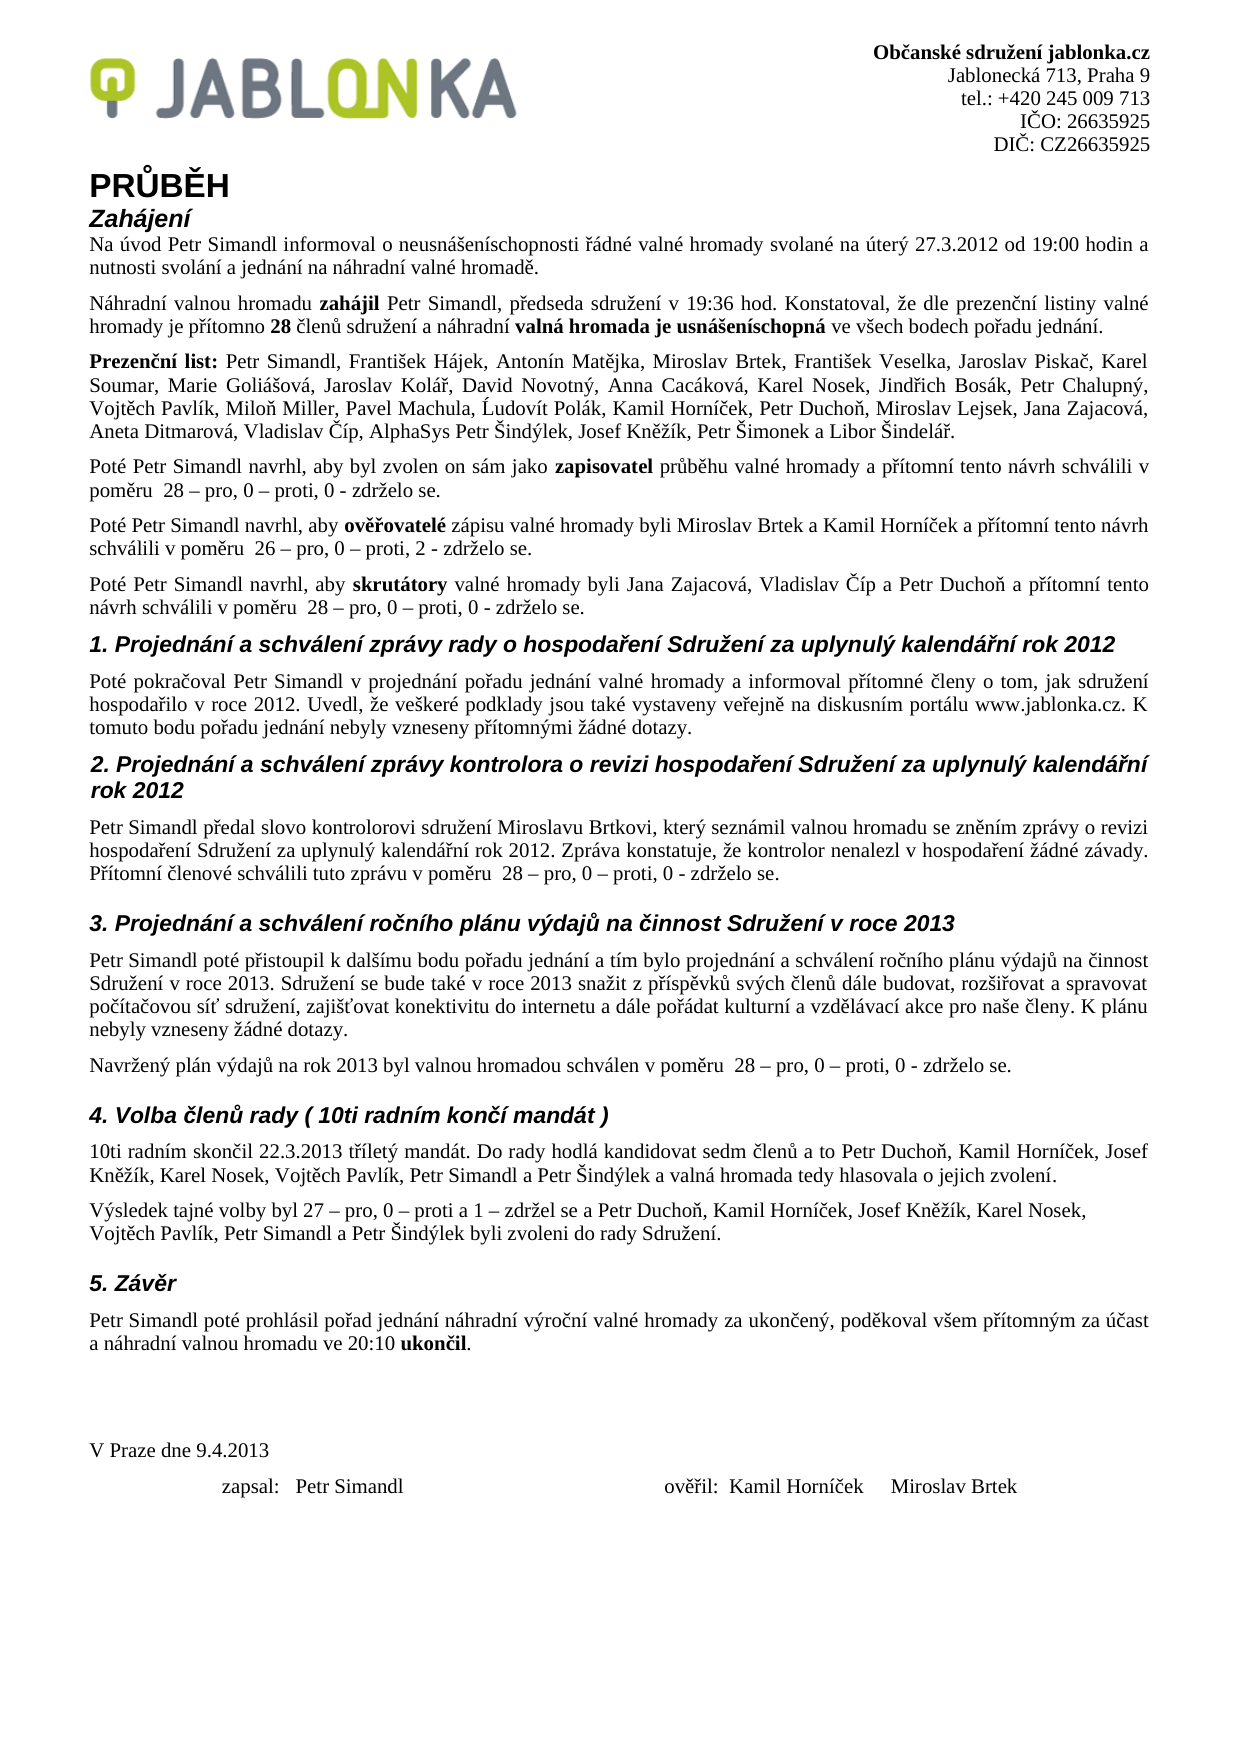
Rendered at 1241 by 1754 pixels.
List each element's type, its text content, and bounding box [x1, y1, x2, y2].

text Náhradní valnou hromadu zahájil Petr Simandl, předseda sdružení v 19:36 hod. Konstatoval, že dle prezenční listiny valné hromady je přítomno 28 členů sdružení a náhradní valná hromada je usnášeníschopná ve všech bodech pořadu jednání. [89, 292, 1150, 338]
text Prezenční list: Petr Simandl, František Hájek, Antonín Matějka, Miroslav Brtek, František Veselka, Jaroslav Piskač, Karel Soumar, Marie Goliášová, Jaroslav Kolář, David Novotný, Anna Cacáková, Karel Nosek, Jindřich Bosák, Petr Chalupný, Vojtěch Pavlík, Miloň Miller, Pavel Machula, Ĺudovít Polák, Kamil Horníček, Petr Duchoň, Miroslav Lejsek, Jana Zajacová, Aneta Ditmarová, Vladislav Číp, AlphaSys Petr Šindýlek, Josef Kněžík, Petr Šimonek a Libor Šindelář. [89, 350, 1150, 443]
subtitle 4. Volba členů rady ( 10ti radním končí mandát ) [89, 1102, 1150, 1128]
text Výsledek tajné volby byl 27 – pro, 0 – proti a 1 – zdržel se a Petr Duchoň, Kamil Horníček, Josef Kněžík, Karel Nosek, Vojtěch Pavlík, Petr Simandl a Petr Šindýlek byli zvoleni do rady Sdružení. [89, 1199, 1150, 1245]
text Petr Simandl poté prohlásil pořad jednání náhradní výroční valné hromady za ukončený, poděkoval všem přítomným za účast a náhradní valnou hromadu ve 20:10 ukončil. [89, 1309, 1150, 1355]
text Na úvod Petr Simandl informoval o neusnášeníschopnosti řádné valné hromady svolané na úterý 27.3.2012 od 19:00 hodin a nutnosti svolání a jednání na náhradní valné hromadě. [89, 233, 1150, 279]
text 10ti radním skončil 22.3.2013 tříletý mandát. Do rady hodlá kandidovat sedm členů a to Petr Duchoň, Kamil Horníček, Josef Kněžík, Karel Nosek, Vojtěch Pavlík, Petr Simandl a Petr Šindýlek a valná hromada tedy hlasovala o jejich zvolení. [89, 1140, 1150, 1187]
text Poté Petr Simandl navrhl, aby skrutátory valné hromady byli Jana Zajacová, Vladislav Číp a Petr Duchoň a přítomní tento návrh schválili v poměru 28 – pro, 0 – proti, 0 - zdrželo se. [89, 573, 1150, 619]
text Zahájení [89, 205, 1150, 233]
text 1. Projednání a schválení zprávy rady o hospodaření Sdružení za uplynulý kalendářní rok 2012 [89, 632, 1150, 657]
text V Praze dne 9.4.2013 [89, 1439, 1150, 1462]
text Petr Simandl poté přistoupil k dalšímu bodu pořadu jednání a tím bylo projednání a schválení ročního plánu výdajů na činnost Sdružení v roce 2013. Sdružení se bude také v roce 2013 snažit z příspěvků svých členů dále budovat, rozšiřovat a spravovat počítačovou síť sdružení, zajišťovat konektivitu do internetu a dále pořádat kulturní a vzdělávací akce pro naše členy. K plánu nebyly vzneseny žádné dotazy. [89, 949, 1150, 1041]
text Petr Simandl předal slovo kontrolorovi sdružení Miroslavu Brtkovi, který seznámil valnou hromadu se zněním zprávy o revizi hospodaření Sdružení za uplynulý kalendářní rok 2012. Zpráva konstatuje, že kontrolor nenalezl v hospodaření žádné závady. Přítomní členové schválili tuto zprávu v poměru 28 – pro, 0 – proti, 0 - zdrželo se. [89, 816, 1150, 885]
subtitle 3. Projednání a schválení ročního plánu výdajů na činnost Sdružení v roce 2013 [89, 911, 1150, 936]
text Poté pokračoval Petr Simandl v projednání pořadu jednání valné hromady a informoval přítomné členy o tom, jak sdružení hospodařilo v roce 2012. Uvedl, že veškeré podklady jsou také vystaveny veřejně na diskusním portálu www.jablonka.cz. K tomuto bodu pořadu jednání nebyly vzneseny přítomnými žádné dotazy. [89, 670, 1150, 739]
text PRŮBĚH [89, 168, 1150, 205]
text Navržený plán výdajů na rok 2013 byl valnou hromadou schválen v poměru 28 – pro, 0 – proti, 0 - zdrželo se. [89, 1054, 1150, 1077]
text Poté Petr Simandl navrhl, aby ověřovatelé zápisu valné hromady byli Miroslav Brtek a Kamil Horníček a přítomní tento návrh schválili v poměru 26 – pro, 0 – proti, 2 - zdrželo se. [89, 514, 1150, 560]
text zapsal: Petr Simandl ověřil: Kamil Horníček Miroslav Brtek [89, 1474, 1150, 1498]
subtitle 5. Závěr [89, 1271, 1150, 1297]
text Poté Petr Simandl navrhl, aby byl zvolen on sám jako zapisovatel průběhu valné hromady a přítomní tento návrh schválili v poměru 28 – pro, 0 – proti, 0 - zdrželo se. [89, 455, 1150, 502]
subtitle 2. Projednání a schválení zprávy kontrolora o revizi hospodaření Sdružení za uplynulý kalendářní rok 2012 [91, 752, 1150, 803]
picture [73, 42, 533, 134]
